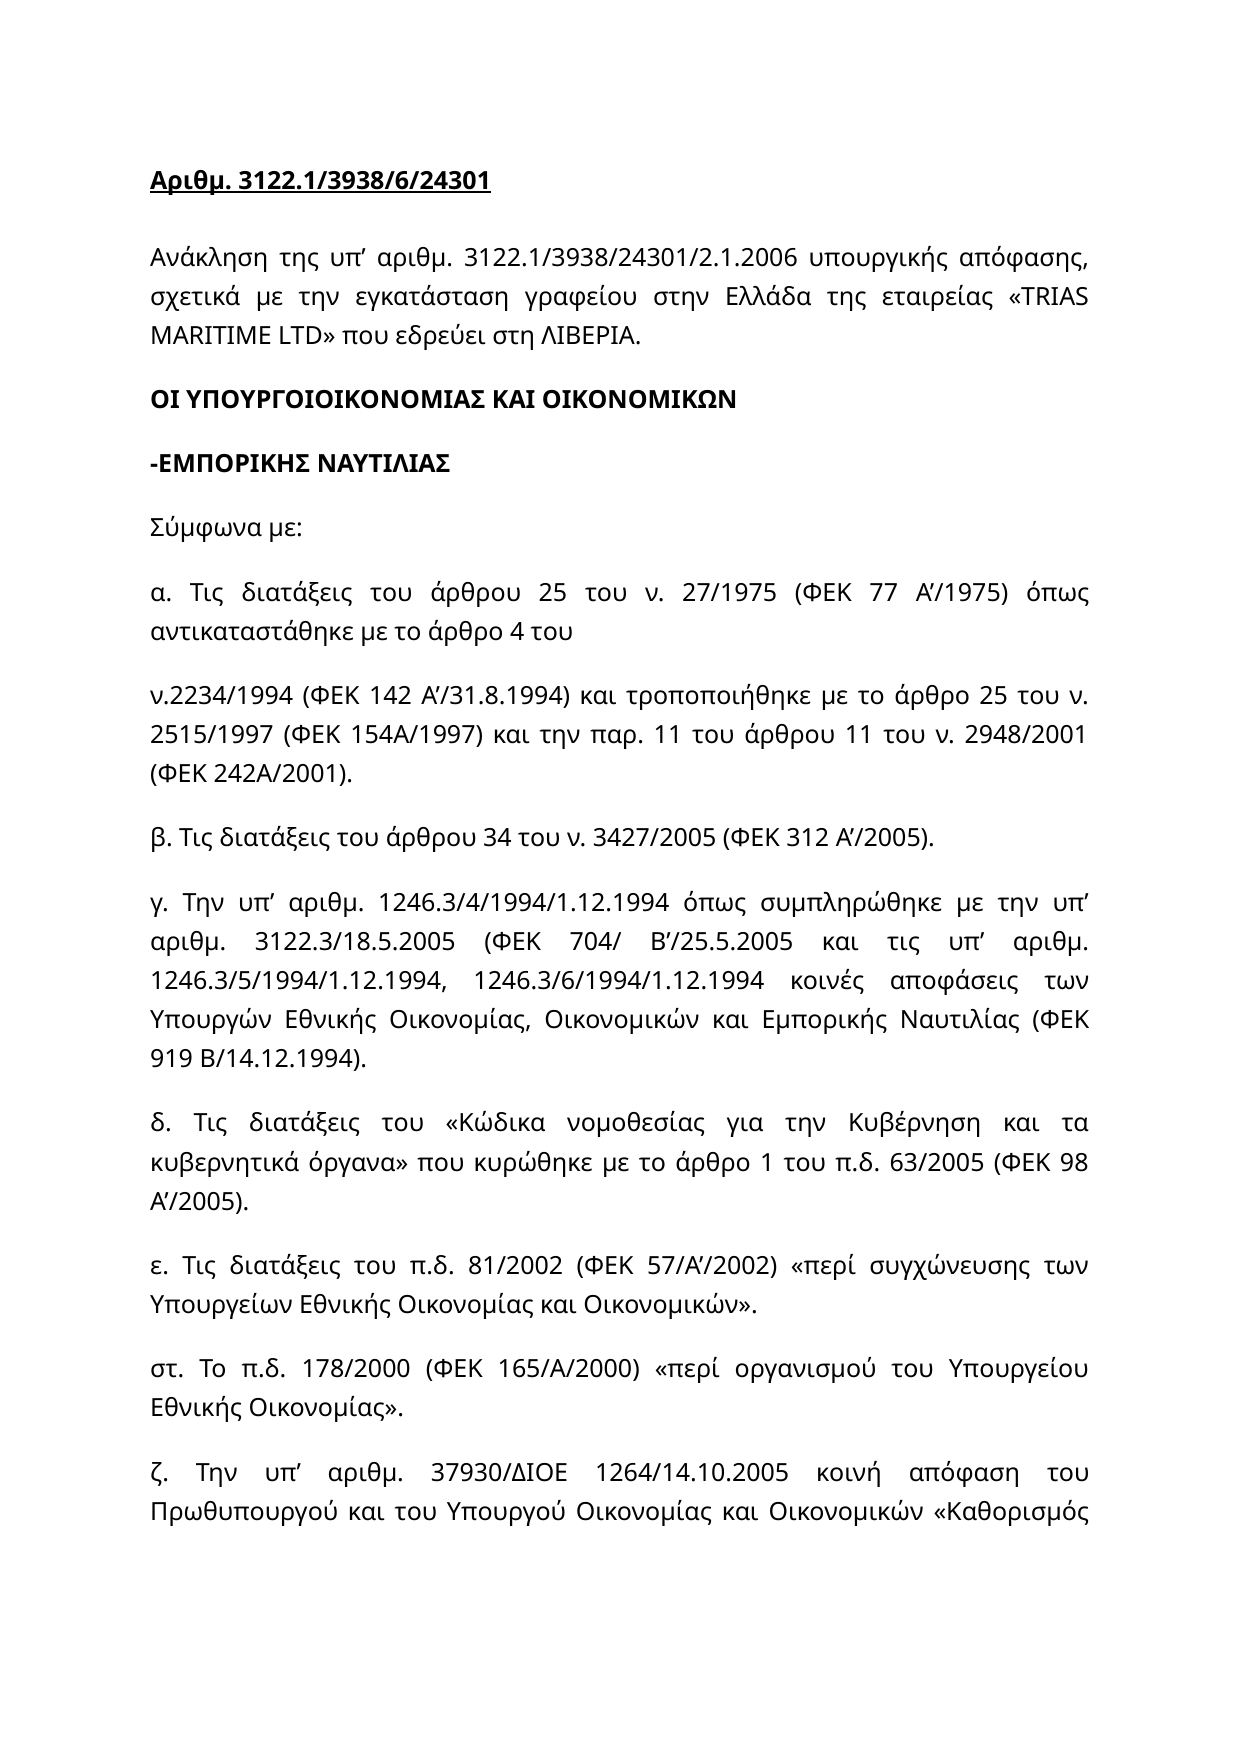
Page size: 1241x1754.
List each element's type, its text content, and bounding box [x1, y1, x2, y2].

text ΟΙ ΥΠΟΥΡΓΟΙΟΙΚΟΝΟΜΙΑΣ ΚΑΙ ΟΙΚΟΝΟΜΙΚΩΝ [150, 382, 1090, 416]
text στ. Το π.δ. 178/2000 (ΦΕΚ 165/Α/2000) «περί οργανισμού του Υπουργείου Εθνικής Οικονομίας». [150, 1351, 1090, 1424]
text γ. Την υπ’ αριθμ. 1246.3/4/1994/1.12.1994 όπως συμπληρώθηκε με την υπ’ αριθμ. 3122.3/18.5.2005 (ΦΕΚ 704/ Β’/25.5.2005 και τις υπ’ αριθμ. 1246.3/5/1994/1.12.1994, 1246.3/6/1994/1.12.1994 κοινές αποφάσεις των Υπουργών Εθνικής Οικονομίας, Οικονομικών και Εμπορικής Ναυτιλίας (ΦΕΚ 919 Β/14.12.1994). [150, 884, 1090, 1075]
title Αριθμ. 3122.1/3938/6/24301 [150, 162, 1090, 197]
text α. Τις διατάξεις του άρθρου 25 του ν. 27/1975 (ΦΕΚ 77 Α’/1975) όπως αντικαταστάθηκε με το άρθρο 4 του [150, 574, 1090, 647]
text Ανάκληση της υπ’ αριθμ. 3122.1/3938/24301/2.1.2006 υπουργικής απόφασης, σχετικά με την εγκατάσταση γραφείου στην Ελλάδα της εταιρείας «TRIAS MARITIME LTD» που εδρεύει στη ΛΙΒΕΡΙΑ. [150, 239, 1090, 352]
text ν.2234/1994 (ΦΕΚ 142 Α’/31.8.1994) και τροποποιήθηκε με το άρθρο 25 του ν. 2515/1997 (ΦΕΚ 154Α/1997) και την παρ. 11 του άρθρου 11 του ν. 2948/2001 (ΦΕΚ 242Α/2001). [150, 677, 1090, 790]
text ε. Τις διατάξεις του π.δ. 81/2002 (ΦΕΚ 57/Α’/2002) «περί συγχώνευσης των Υπουργείων Εθνικής Οικονομίας και Οικονομικών». [150, 1247, 1090, 1321]
text β. Τις διατάξεις του άρθρου 34 του ν. 3427/2005 (ΦΕΚ 312 Α’/2005). [150, 820, 1090, 854]
text -ΕΜΠΟΡΙΚΗΣ ΝΑΥΤΙΛΙΑΣ [150, 446, 1090, 480]
text ζ. Την υπ’ αριθμ. 37930/ΔΙΟΕ 1264/14.10.2005 κοινή απόφαση του Πρωθυπουργού και του Υπουργού Οικονομίας και Οικονομικών «Καθορισμός [150, 1454, 1090, 1527]
text δ. Τις διατάξεις του «Κώδικα νομοθεσίας για την Κυβέρνηση και τα κυβερνητικά όργανα» που κυρώθηκε με το άρθρο 1 του π.δ. 63/2005 (ΦΕΚ 98 Α’/2005). [150, 1105, 1090, 1217]
text Σύμφωνα με: [150, 510, 1090, 544]
